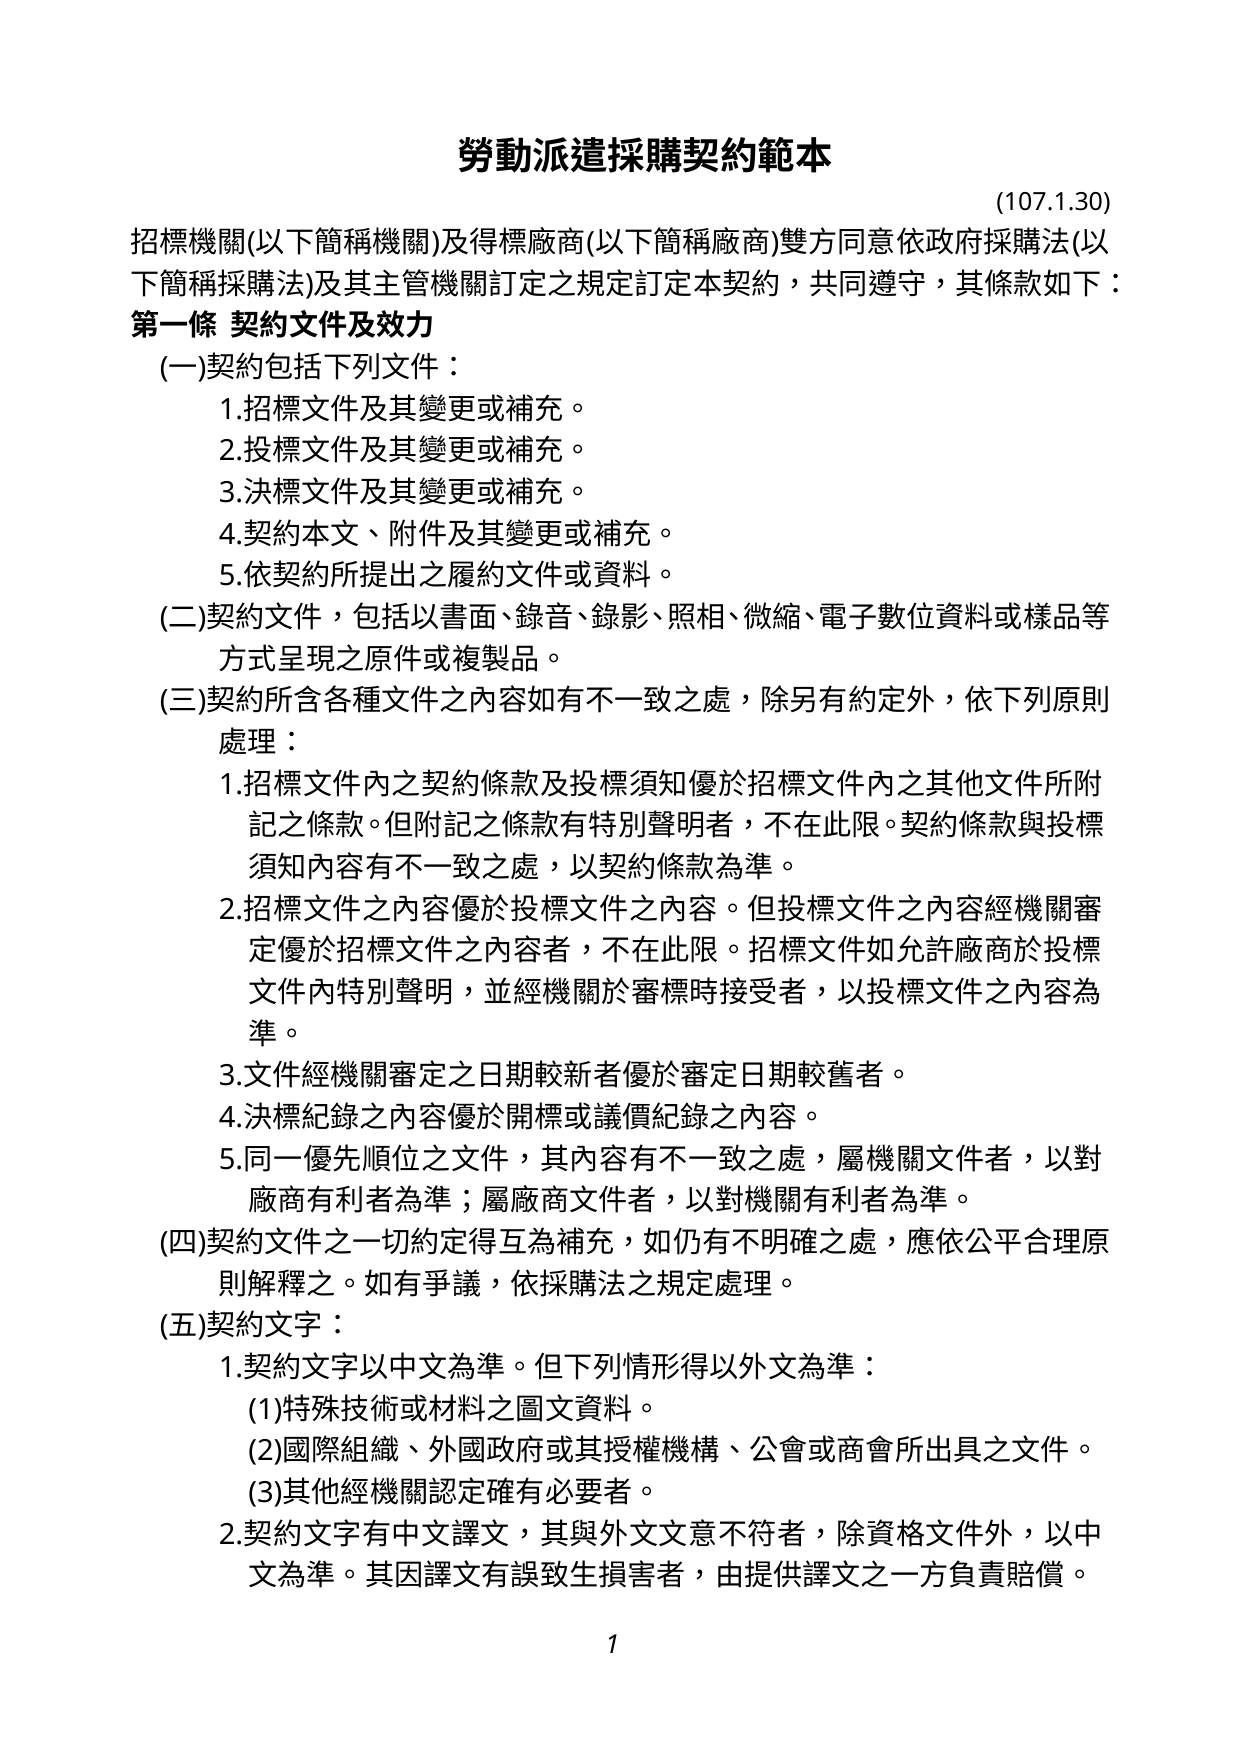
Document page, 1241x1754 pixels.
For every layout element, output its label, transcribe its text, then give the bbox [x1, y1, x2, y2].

text 第一條 契約文件及效力 [130, 302, 1110, 344]
text (二)契約文件，包括以書面、錄音、錄影、照相、微縮、電子數位資料或樣品等方式呈現之原件或複製品。 [159, 594, 1110, 677]
text (1)特殊技術或材料之圖文資料。 [248, 1386, 1110, 1427]
text 3.決標文件及其變更或補充。 [218, 469, 1104, 511]
text (一)契約包括下列文件： [159, 344, 1110, 386]
text 4.契約本文、附件及其變更或補充。 [218, 511, 1104, 552]
text 2.招標文件之內容優於投標文件之內容。但投標文件之內容經機關審定優於招標文件之內容者，不在此限。招標文件如允許廠商於投標文件內特別聲明，並經機關於審標時接受者，以投標文件之內容為準。 [218, 886, 1104, 1052]
text (107.1.30) [130, 177, 1110, 219]
text 5.依契約所提出之履約文件或資料。 [218, 552, 1104, 594]
text 1.招標文件內之契約條款及投標須知優於招標文件內之其他文件所附記之條款。但附記之條款有特別聲明者，不在此限。契約條款與投標須知內容有不一致之處，以契約條款為準。 [218, 761, 1104, 886]
text 1.契約文字以中文為準。但下列情形得以外文為準： [218, 1344, 1104, 1386]
text 5.同一優先順位之文件，其內容有不一致之處，屬機關文件者，以對廠商有利者為準；屬廠商文件者，以對機關有利者為準。 [218, 1136, 1104, 1219]
text (三)契約所含各種文件之內容如有不一致之處，除另有約定外，依下列原則處理： [159, 677, 1110, 761]
text 招標機關(以下簡稱機關)及得標廠商(以下簡稱廠商)雙方同意依政府採購法(以下簡稱採購法)及其主管機關訂定之規定訂定本契約，共同遵守，其條款如下： [130, 219, 1110, 302]
text 2.契約文字有中文譯文，其與外文文意不符者，除資格文件外，以中文為準。其因譯文有誤致生損害者，由提供譯文之一方負責賠償。 [218, 1511, 1104, 1594]
text 4.決標紀錄之內容優於開標或議價紀錄之內容。 [218, 1094, 1104, 1136]
text (四)契約文件之一切約定得互為補充，如仍有不明確之處，應依公平合理原則解釋之。如有爭議，依採購法之規定處理。 [159, 1219, 1110, 1302]
text (3)其他經機關認定確有必要者。 [248, 1469, 1110, 1511]
text (五)契約文字： [159, 1302, 1110, 1344]
text 勞動派遣採購契約範本 [130, 136, 1110, 177]
text 3.文件經機關審定之日期較新者優於審定日期較舊者。 [218, 1052, 1104, 1094]
text 1.招標文件及其變更或補充。 [218, 386, 1104, 427]
text 2.投標文件及其變更或補充。 [218, 427, 1104, 469]
text (2)國際組織、外國政府或其授權機構、公會或商會所出具之文件。 [248, 1427, 1110, 1469]
